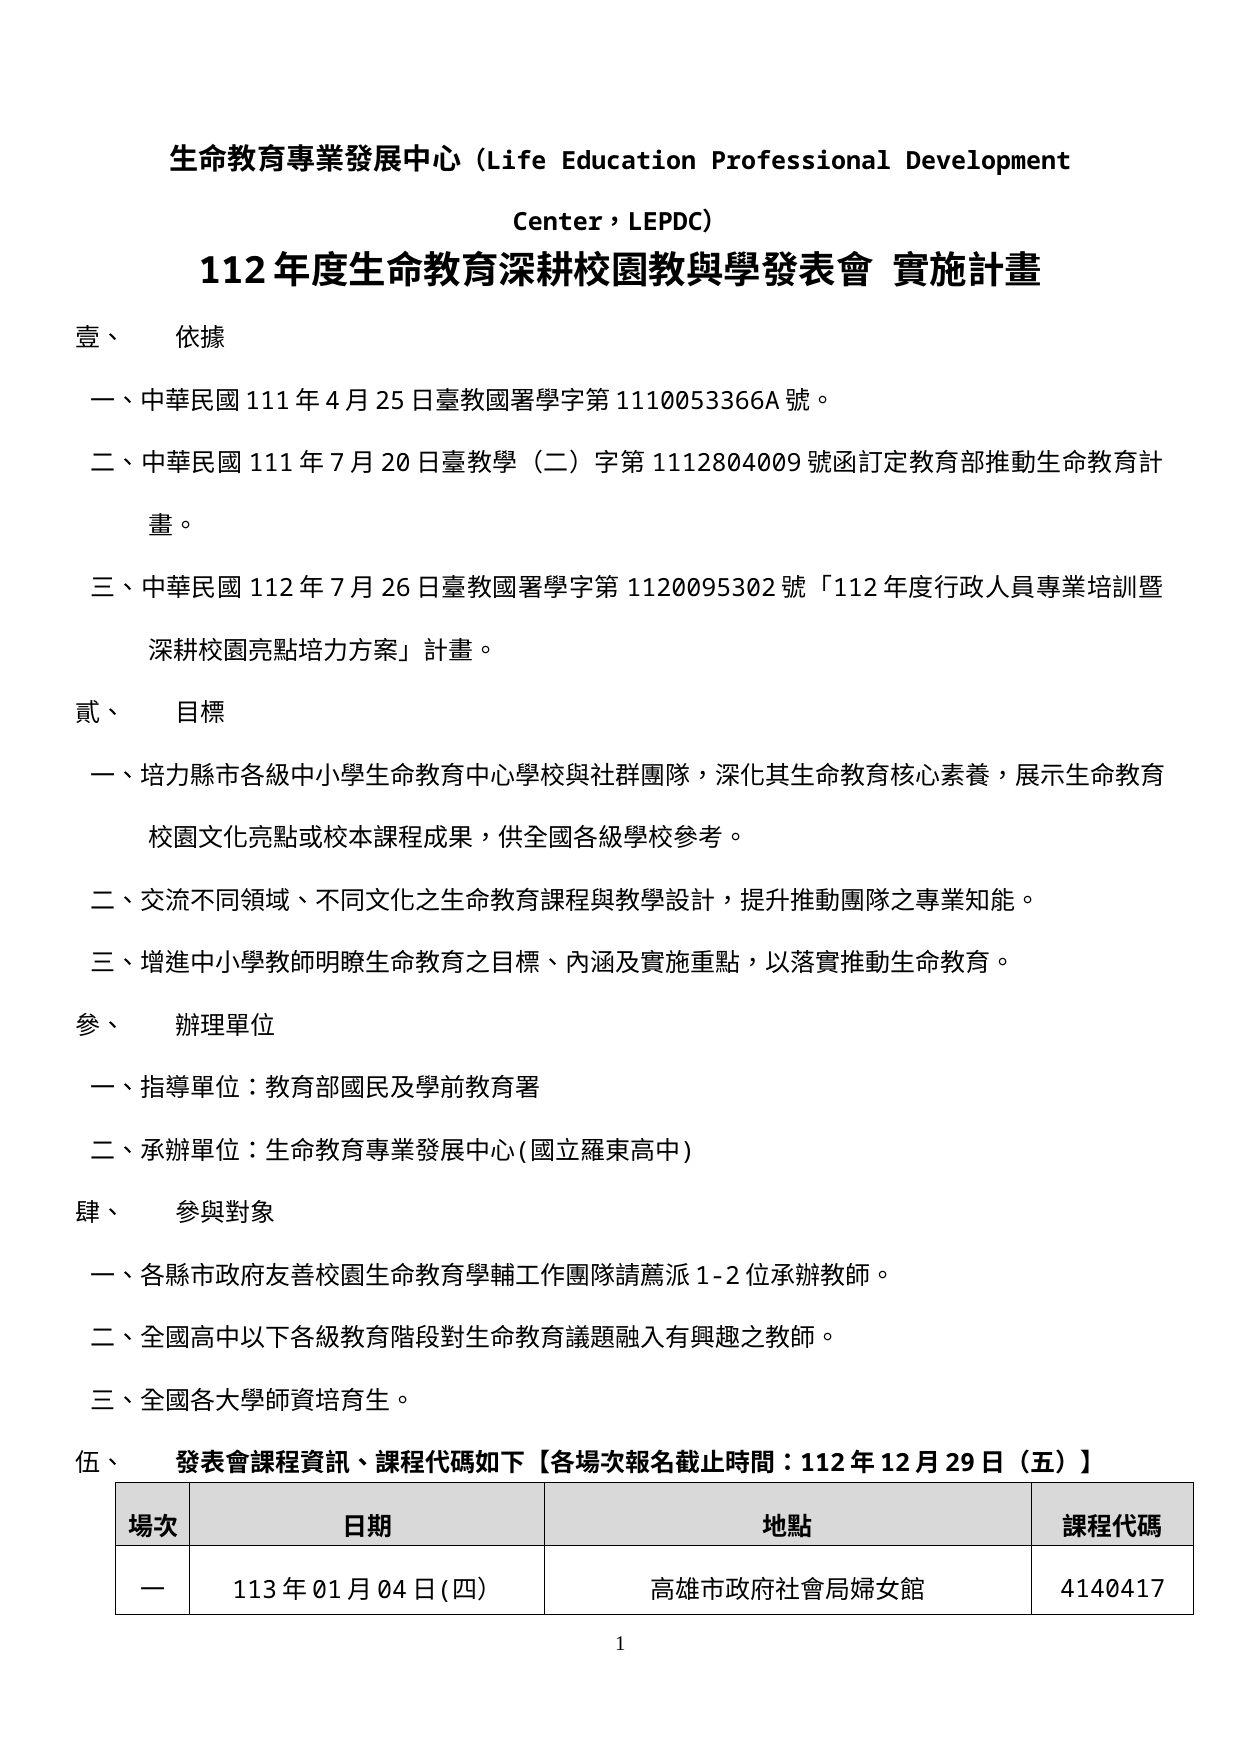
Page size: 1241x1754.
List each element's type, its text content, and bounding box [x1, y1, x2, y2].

text 一、各縣市政府友善校園生命教育學輔工作團隊請薦派1-2位承辦教師。 [75, 1232, 1165, 1294]
table_cell 高雄市政府社會局婦女館 [545, 1546, 1031, 1614]
table_header 日期 [190, 1483, 544, 1545]
text 生命教育專業發展中心（Life Education Professional Development Center，LEPDC） [75, 115, 1165, 240]
text 三、全國各大學師資培育生。 [75, 1357, 1165, 1419]
table_header 地點 [545, 1483, 1031, 1545]
text 112年度生命教育深耕校園教與學發表會 實施計畫 [75, 240, 1165, 294]
text 一、培力縣市各級中小學生命教育中心學校與社群團隊，深化其生命教育核心素養，展示生命教育校園文化亮點或校本課程成果，供全國各級學校參考。 [90, 732, 1165, 857]
text 二、交流不同領域、不同文化之生命教育課程與教學設計，提升推動團隊之專業知能。 [90, 857, 1165, 919]
list 辦理單位 [75, 982, 1165, 1044]
text 三、中華民國112年7月26日臺教國署學字第1120095302號「112年度行政人員專業培訓暨深耕校園亮點培力方案」計畫。 [90, 544, 1165, 669]
text 一、中華民國111年4月25日臺教國署學字第1110053366A號。 [90, 357, 1165, 419]
text 二、承辦單位：生命教育專業發展中心(國立羅東高中) [75, 1107, 1165, 1169]
table_header 課程代碼 [1032, 1483, 1193, 1545]
list 發表會課程資訊、課程代碼如下【各場次報名截止時間：112年12月29日（五）】 [75, 1419, 1165, 1482]
table_cell 一 [116, 1546, 189, 1614]
list 依據 [75, 294, 1165, 357]
text 一、指導單位：教育部國民及學前教育署 [75, 1044, 1165, 1107]
table_header 場次 [116, 1483, 189, 1545]
list 參與對象 [75, 1169, 1165, 1232]
text 二、全國高中以下各級教育階段對生命教育議題融入有興趣之教師。 [75, 1294, 1165, 1357]
table_cell 4140417 [1032, 1546, 1193, 1614]
table_cell 113年01月04日(四） [190, 1546, 544, 1614]
text 二、中華民國111年7月20日臺教學（二）字第1112804009號函訂定教育部推動生命教育計畫。 [90, 419, 1165, 544]
list 目標 [75, 669, 1165, 732]
text 三、增進中小學教師明瞭生命教育之目標、內涵及實施重點，以落實推動生命教育。 [90, 919, 1165, 982]
